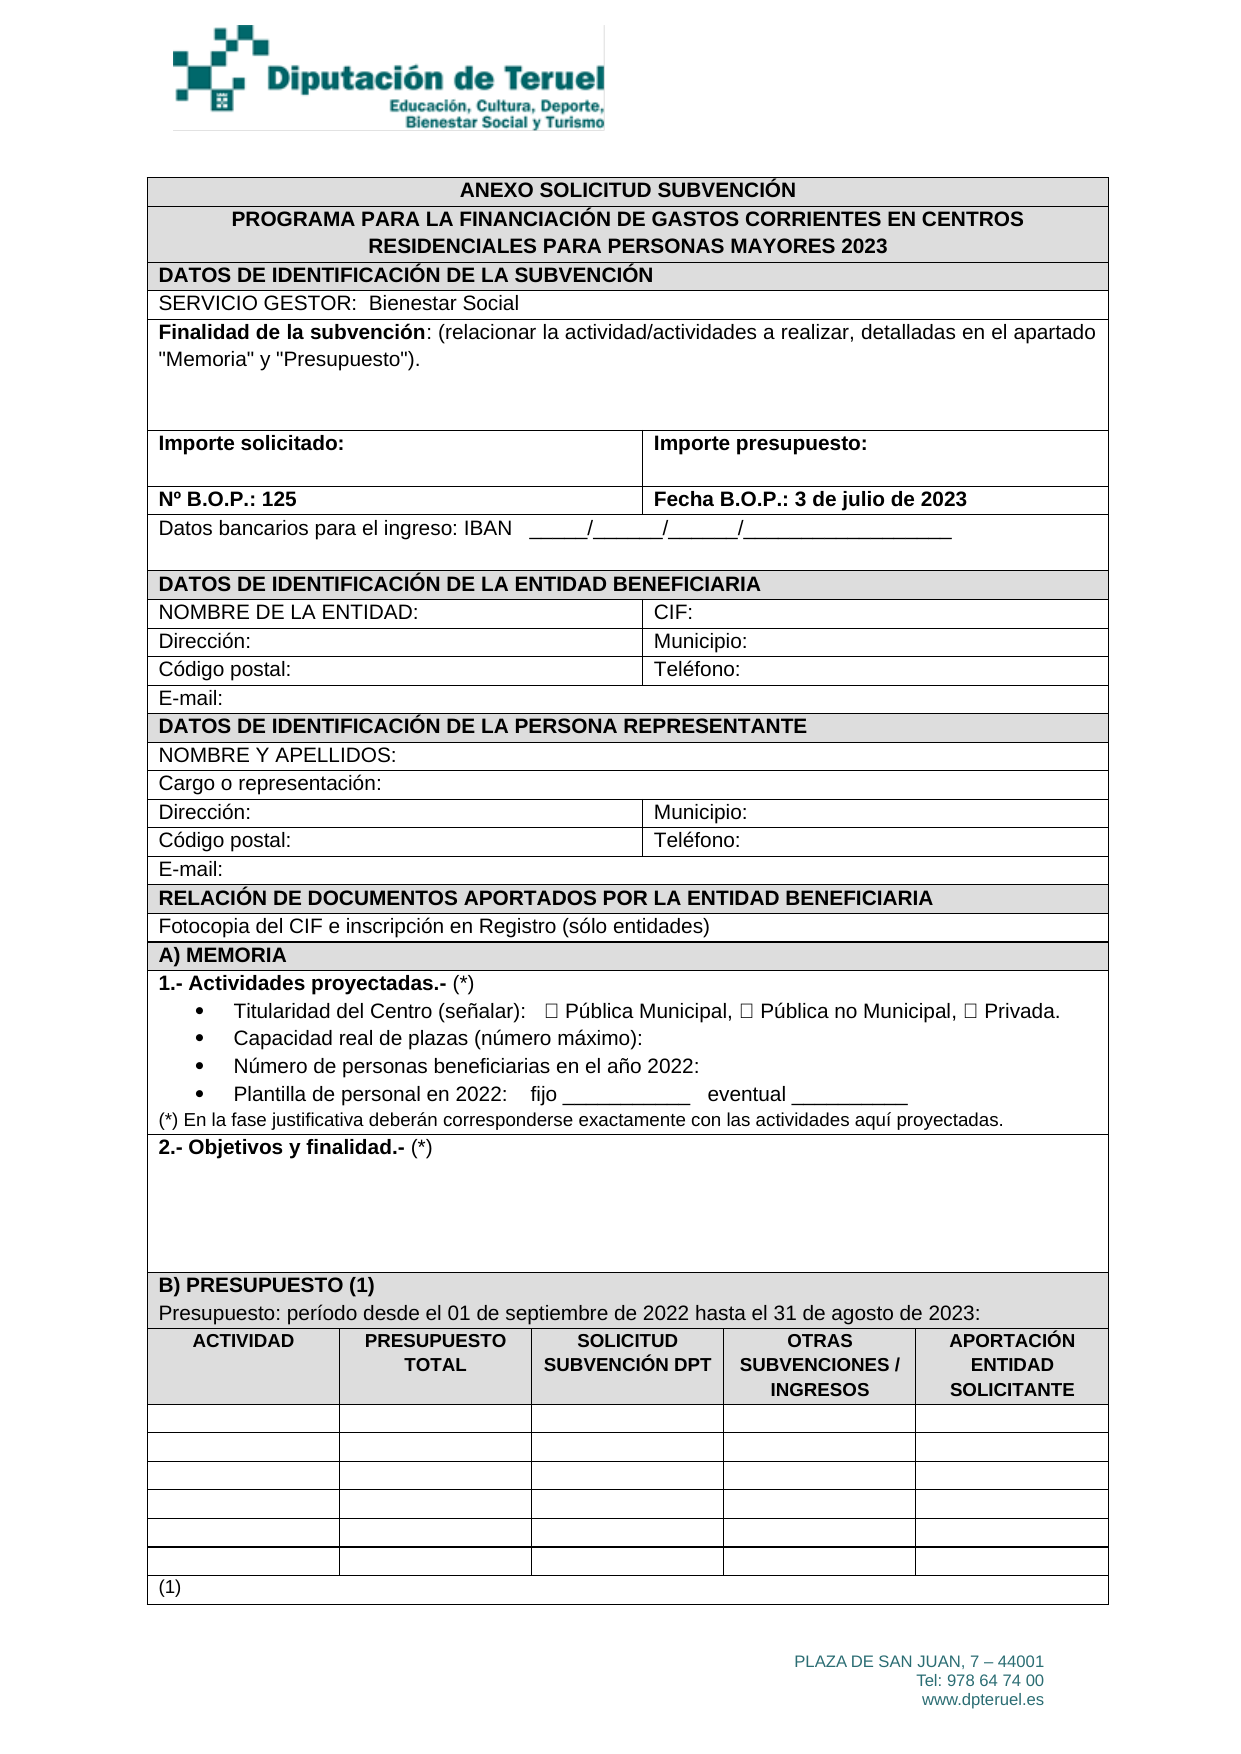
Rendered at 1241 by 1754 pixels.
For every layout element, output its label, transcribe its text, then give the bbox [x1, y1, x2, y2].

table_cell [1109, 713, 1116, 742]
table_cell ACTIVIDAD [148, 1329, 339, 1404]
picture [173, 25, 606, 134]
table_cell [1109, 1575, 1116, 1603]
table_cell [1109, 685, 1116, 713]
table_cell [532, 1433, 723, 1461]
table_cell [916, 1519, 1108, 1546]
table_cell [724, 1405, 915, 1432]
table_cell Fecha B.O.P.: 3 de julio de 2023 [643, 487, 1108, 514]
table_cell [340, 1462, 531, 1489]
table_cell [340, 1405, 531, 1432]
table_cell [148, 1405, 339, 1432]
table_cell [148, 1462, 339, 1489]
table_cell [1109, 262, 1116, 290]
table_cell Datos bancarios para el ingreso: IBAN _____/______/______/__________________ [148, 515, 1108, 570]
table_cell [724, 1433, 915, 1461]
table_cell [532, 1490, 723, 1518]
table_cell Código postal: [148, 828, 642, 856]
table_cell [1109, 913, 1116, 941]
table_cell DATOS DE IDENTIFICACIÓN DE LA ENTIDAD BENEFICIARIA [148, 571, 1108, 599]
table_cell [340, 1519, 531, 1546]
table_cell [532, 1548, 723, 1575]
table_cell APORTACIÓN ENTIDAD SOLICITANTE [916, 1329, 1108, 1404]
table_cell [340, 1490, 531, 1518]
table_cell [916, 1548, 1108, 1575]
table_cell [1109, 319, 1116, 430]
table_cell [532, 1462, 723, 1489]
table_cell DATOS DE IDENTIFICACIÓN DE LA SUBVENCIÓN [148, 263, 1108, 290]
table_cell [1109, 570, 1116, 599]
table_cell [340, 1433, 531, 1461]
table_cell Código postal: [148, 657, 642, 684]
table_cell [1109, 1272, 1116, 1328]
table_cell Dirección: [148, 629, 642, 656]
table_cell [916, 1462, 1108, 1489]
table_cell CIF: [643, 600, 1108, 627]
table_cell PRESUPUESTO TOTAL [340, 1329, 531, 1404]
table_cell NOMBRE DE LA ENTIDAD: [148, 600, 642, 627]
table_cell [1109, 884, 1116, 913]
table_cell Dirección: [148, 800, 642, 827]
table_cell [916, 1490, 1108, 1518]
table_cell [1109, 656, 1116, 684]
table_cell [148, 1490, 339, 1518]
table_cell [1109, 1328, 1116, 1404]
table_cell SERVICIO GESTOR: Bienestar Social [148, 291, 1108, 319]
table_cell [1109, 941, 1116, 970]
table_cell [1109, 742, 1116, 770]
table_cell [724, 1548, 915, 1575]
table_cell DATOS DE IDENTIFICACIÓN DE LA PERSONA REPRESENTANTE [148, 714, 1108, 742]
table_header [1109, 177, 1116, 206]
table_cell [148, 1433, 339, 1461]
table_cell [1109, 430, 1116, 486]
table_cell [1109, 599, 1116, 627]
table_cell Cargo o representación: [148, 771, 1108, 799]
table_cell [1109, 970, 1116, 1134]
table_cell PROGRAMA PARA LA FINANCIACIÓN DE GASTOS CORRIENTES EN CENTROS RESIDENCIALES PARA PERSONAS MAYORES 2023 [148, 207, 1108, 262]
table_cell Importe presupuesto: [643, 431, 1108, 486]
table_cell OTRAS SUBVENCIONES / INGRESOS [724, 1329, 915, 1404]
table_cell E-mail: [148, 857, 1108, 884]
table_cell [1109, 770, 1116, 799]
table_cell (1) La justificación deberá hacerse por el total del presupuesto presentado objeto de subvención, no únicamente por la cantidad específica subvencionada. En caso de iniciarse la actividad en 2023, los datos requeridos para 2022 se cumplimentarán con los presupuestos y previsiones para 2023. Estos datos deberán acreditarse. El importe aquí reflejado deberá acreditarse en la fase de justificación. [148, 1576, 1108, 1603]
table_cell [1109, 799, 1116, 827]
table_cell [532, 1519, 723, 1546]
table_cell [340, 1548, 531, 1575]
table_cell [1109, 1404, 1116, 1575]
table_cell [1109, 514, 1116, 570]
table_cell [148, 1519, 339, 1546]
table_cell [1109, 486, 1116, 514]
table_cell Teléfono: [643, 657, 1108, 684]
table_cell SOLICITUD SUBVENCIÓN DPT [532, 1329, 723, 1404]
table_cell [1109, 827, 1116, 856]
table_cell [916, 1405, 1108, 1432]
table_cell Finalidad de la subvención: (relacionar la actividad/actividades a realizar, detalladas en el apartado "Memoria" y "Presupuesto"). [148, 320, 1108, 430]
table_cell Fotocopia del CIF e inscripción en Registro (sólo entidades) [148, 914, 1108, 941]
table_cell [532, 1405, 723, 1432]
table_cell Importe solicitado: [148, 431, 642, 486]
table_cell [1109, 290, 1116, 319]
table_cell [724, 1490, 915, 1518]
table_cell [1109, 1134, 1116, 1272]
table_cell [1109, 856, 1116, 884]
table_cell B) PRESUPUESTO (1) Presupuesto: período desde el 01 de septiembre de 2022 hasta el 31 de agosto de 2023: [148, 1273, 1108, 1328]
table_cell [148, 1548, 339, 1575]
table_cell 2.- Objetivos y finalidad.- (*) [148, 1135, 1108, 1272]
table_cell NOMBRE Y APELLIDOS: [148, 743, 1108, 770]
table_cell Municipio: [643, 800, 1108, 827]
table_cell [724, 1519, 915, 1546]
table_cell Municipio: [643, 629, 1108, 656]
table_cell RELACIÓN DE DOCUMENTOS APORTADOS POR LA ENTIDAD BENEFICIARIA [148, 885, 1108, 913]
table_cell 1.- Actividades proyectadas.- (*) Titularidad del Centro (señalar):  Pública Municipal,  Pública no Municipal,  Privada. Capacidad real de plazas (número máximo): Número de personas beneficiarias en el año 2022: Plantilla de personal en 2022: fijo ___________ eventual __________ (*) En la fase justificativa deberán corresponderse exactamente con las actividades aquí proyectadas. [148, 971, 1108, 1134]
table_cell Nº B.O.P.: 125 [148, 487, 642, 514]
table_cell [916, 1433, 1108, 1461]
table_cell [1109, 628, 1116, 656]
table_cell Teléfono: [643, 828, 1108, 856]
table_cell [1109, 206, 1116, 262]
table_header ANEXO SOLICITUD SUBVENCIÓN [148, 178, 1108, 206]
table_cell [724, 1462, 915, 1489]
table_cell E-mail: [148, 686, 1108, 713]
table_cell A) MEMORIA [148, 943, 1108, 970]
